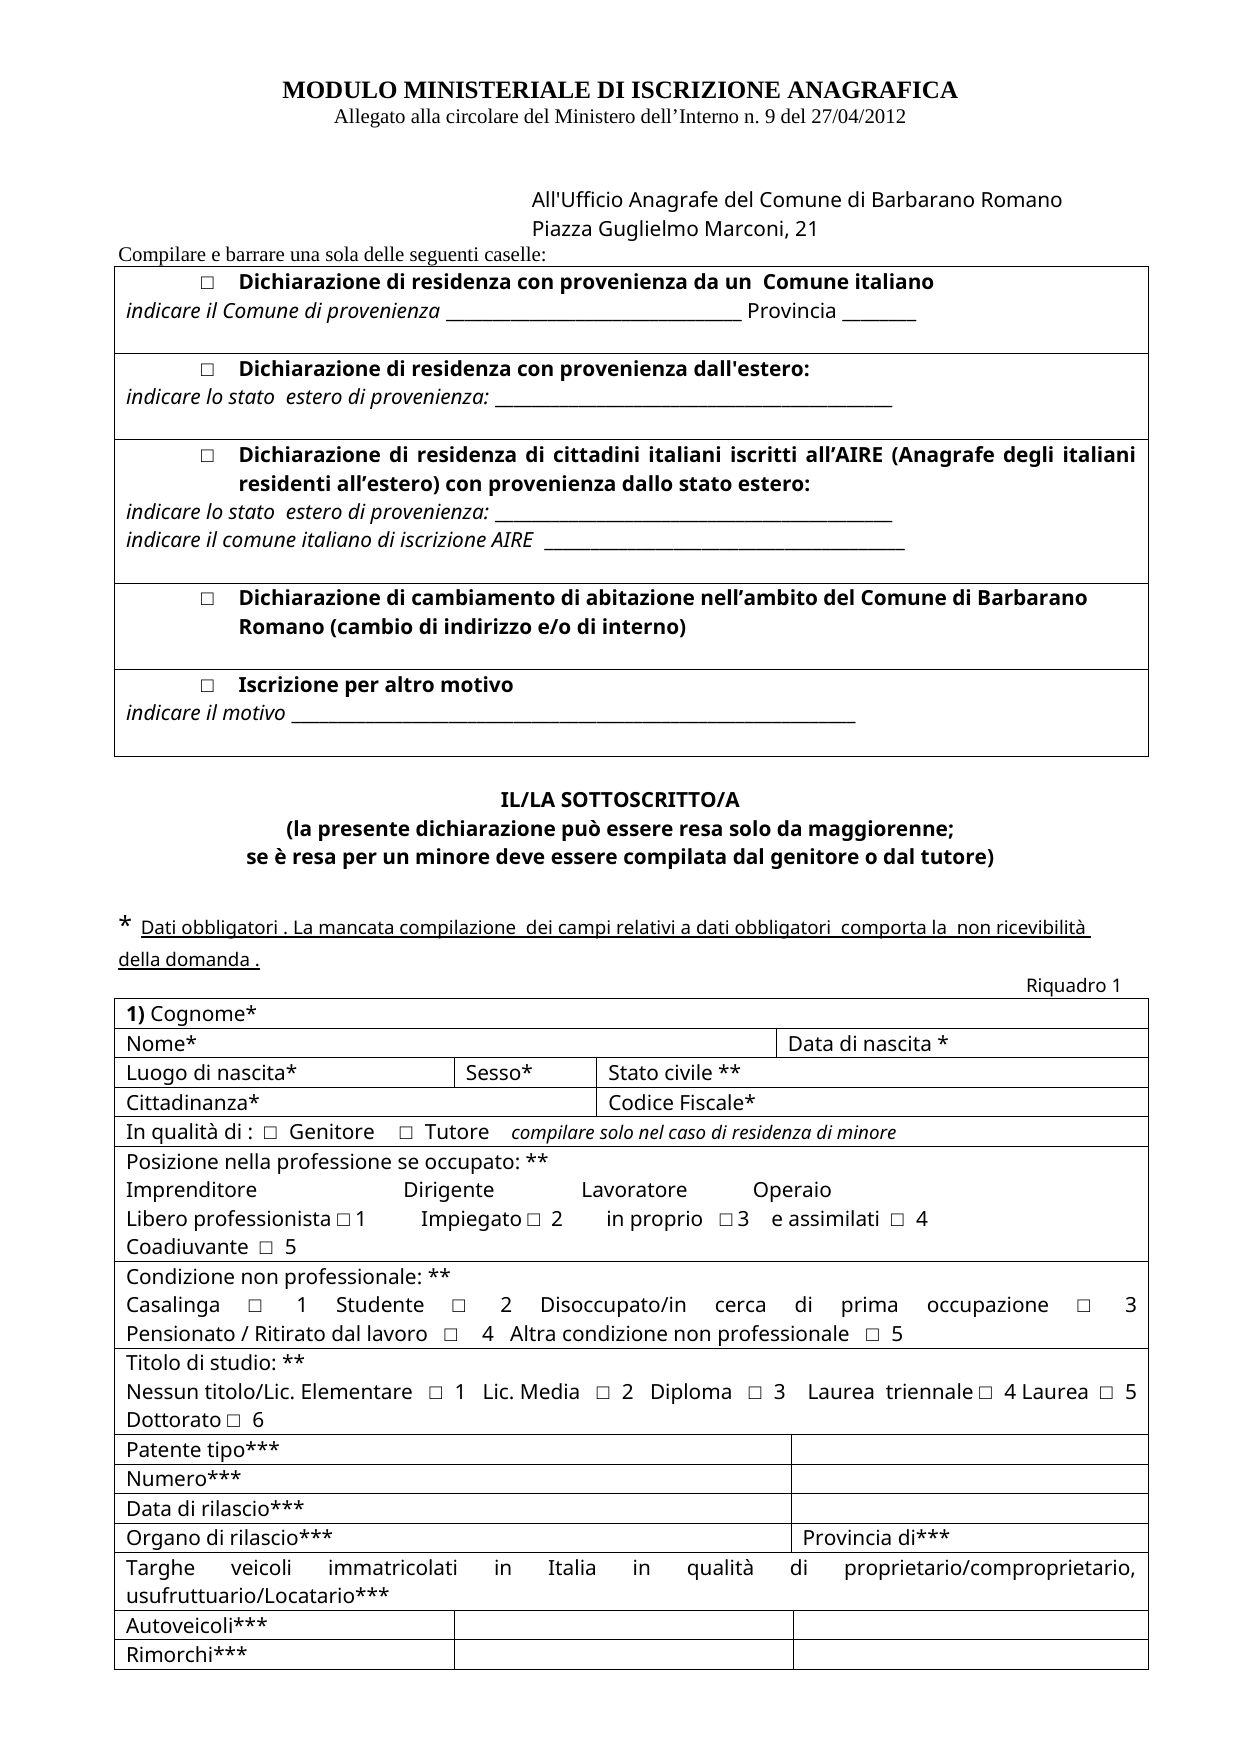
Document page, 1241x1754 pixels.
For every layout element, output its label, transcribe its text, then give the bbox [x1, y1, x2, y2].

table_cell [455, 1611, 793, 1639]
table_cell Sesso* [455, 1058, 596, 1087]
table_cell Dichiarazione di residenza di cittadini italiani iscritti all’AIRE (Anagrafe degli italiani residenti all’estero) con provenienza dallo stato estero: indicare lo stato estero di provenienza: ___________________________________________ indicare il comune italiano di iscrizione AIRE _______________________________________ [115, 440, 1148, 582]
table_cell [455, 1640, 793, 1669]
text Piazza Guglielmo Marconi, 21 [532, 214, 1122, 242]
table_cell Patente tipo*** [115, 1435, 791, 1463]
table_cell Targhe veicoli immatricolati in Italia in qualità di proprietario/comproprietario, usufruttuario/Locatario*** [115, 1553, 1148, 1610]
table_cell Imprenditore Dirigente Lavoratore Operaio Libero professionista □ 1 Impiegato □ 2 in proprio □ 3 e assimilati □ 4 Coadiuvante □ 5 [115, 1175, 1148, 1261]
table_cell Provincia di*** [792, 1524, 1148, 1552]
text (la presente dichiarazione può essere resa solo da maggiorenne; [118, 814, 1122, 842]
table_cell Autoveicoli*** [115, 1611, 454, 1639]
table_cell Numero*** [115, 1465, 791, 1493]
table_cell [794, 1611, 1148, 1639]
table_cell Cittadinanza* [115, 1088, 596, 1116]
text Riquadro 1 [118, 973, 1122, 998]
table_cell Dichiarazione di cambiamento di abitazione nell’ambito del Comune di Barbarano Romano (cambio di indirizzo e/o di interno) [115, 584, 1148, 669]
table_cell Posizione nella professione se occupato: ** [115, 1147, 1148, 1175]
table_cell Stato civile ** [597, 1058, 1148, 1087]
subtitle * Dati obbligatori . La mancata compilazione dei campi relativi a dati obbligatori comporta la non ricevibilità della domanda . [118, 899, 1122, 973]
table_cell Data di rilascio*** [115, 1494, 791, 1522]
table_header 1) Cognome* [115, 999, 1148, 1028]
table_cell Iscrizione per altro motivo indicare il motivo _____________________________________________________________ [115, 670, 1148, 756]
table_header Dichiarazione di residenza con provenienza da un Comune italiano indicare il Comune di provenienza ________________________________ Provincia ________ [115, 267, 1148, 353]
table_cell Luogo di nascita* [115, 1058, 454, 1087]
table_cell Dichiarazione di residenza con provenienza dall'estero: indicare lo stato estero di provenienza: ___________________________________________ [115, 354, 1148, 439]
table_cell Rimorchi*** [115, 1640, 454, 1669]
table_cell [792, 1435, 1148, 1463]
table_cell Nome* [115, 1029, 776, 1057]
table_cell Organo di rilascio*** [115, 1524, 791, 1552]
table_cell [794, 1640, 1148, 1669]
table_cell [792, 1465, 1148, 1493]
table_cell Titolo di studio: ** [115, 1349, 1148, 1377]
text se è resa per un minore deve essere compilata dal genitore o dal tutore) [118, 842, 1122, 871]
text IL/LA SOTTOSCRITTO/A [118, 785, 1122, 814]
table_cell Data di nascita * [777, 1029, 1148, 1057]
text All'Ufficio Anagrafe del Comune di Barbarano Romano [532, 185, 1122, 214]
table_cell [792, 1494, 1148, 1522]
table_cell Codice Fiscale* [597, 1088, 1148, 1116]
table_cell Condizione non professionale: ** Casalinga □ 1 Studente □ 2 Disoccupato/in cerca di prima occupazione □ 3 Pensionato / Ritirato dal lavoro □ 4 Altra condizione non professionale □ 5 [115, 1262, 1148, 1347]
table_cell In qualità di : □ Genitore □ Tutore compilare solo nel caso di residenza di minore [115, 1117, 1148, 1146]
text Compilare e barrare una sola delle seguenti caselle: [118, 242, 1122, 266]
table_cell Nessun titolo/Lic. Elementare □ 1 Lic. Media □ 2 Diploma □ 3 Laurea triennale □ 4 Laurea □ 5 Dottorato □ 6 [115, 1377, 1148, 1434]
